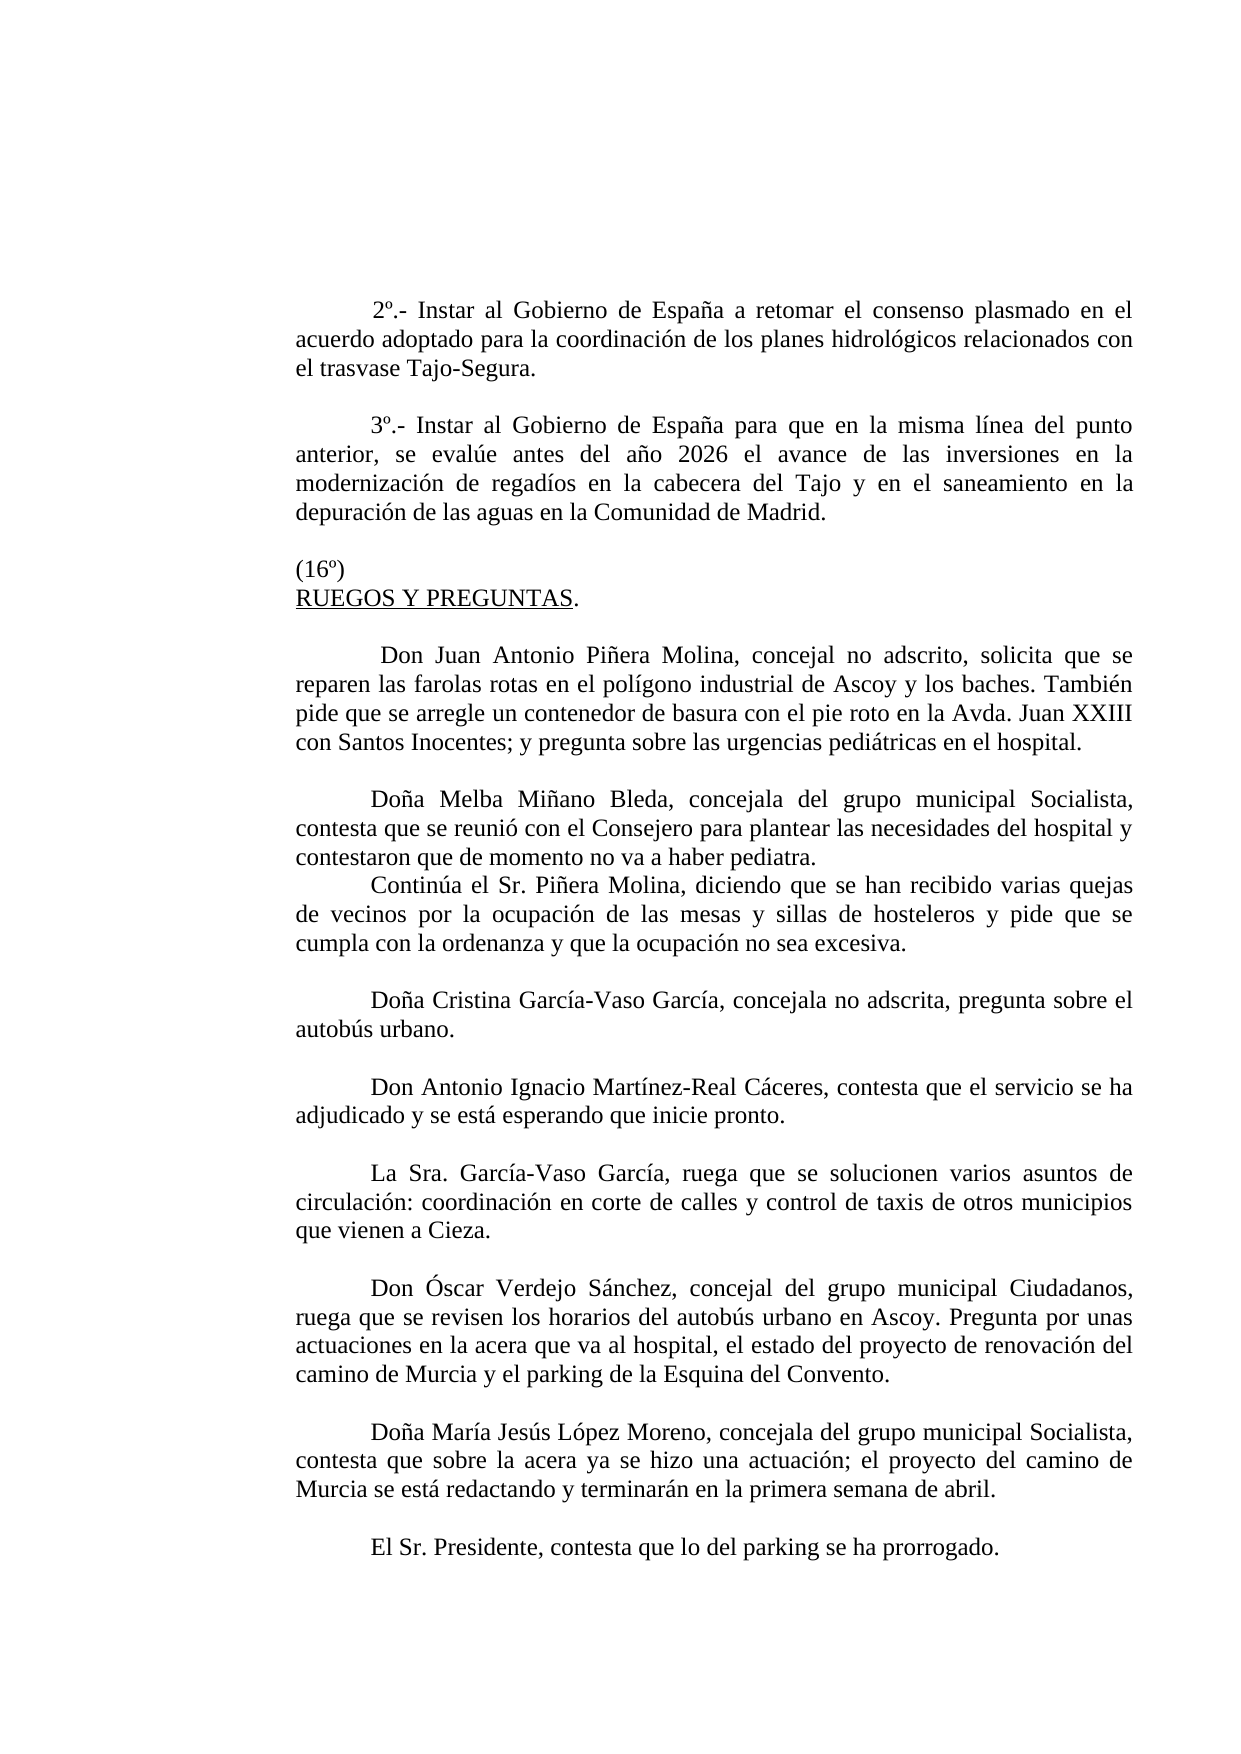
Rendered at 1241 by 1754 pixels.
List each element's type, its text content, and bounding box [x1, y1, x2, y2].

text 3º.- Instar al Gobierno de España para que en la misma línea del punto anterior, se evalúe antes del año 2026 el avance de las inversiones en la modernización de regadíos en la cabecera del Tajo y en el saneamiento en la depuración de las aguas en la Comunidad de Madrid. [295, 410, 1134, 525]
text El Sr. Presidente, contesta que lo del parking se ha prorrogado. [295, 1532, 1134, 1560]
text Doña Cristina García-Vaso García, concejala no adscrita, pregunta sobre el autobús urbano. [295, 985, 1134, 1043]
text 2º.- Instar al Gobierno de España a retomar el consenso plasmado en el acuerdo adoptado para la coordinación de los planes hidrológicos relacionados con el trasvase Tajo-Segura. [295, 295, 1134, 382]
text Doña María Jesús López Moreno, concejala del grupo municipal Socialista, contesta que sobre la acera ya se hizo una actuación; el proyecto del camino de Murcia se está redactando y terminarán en la primera semana de abril. [295, 1417, 1134, 1503]
text Continúa el Sr. Piñera Molina, diciendo que se han recibido varias quejas de vecinos por la ocupación de las mesas y sillas de hosteleros y pide que se cumpla con la ordenanza y que la ocupación no sea excesiva. [295, 870, 1134, 957]
text Don Óscar Verdejo Sánchez, concejal del grupo municipal Ciudadanos, ruega que se revisen los horarios del autobús urbano en Ascoy. Pregunta por unas actuaciones en la acera que va al hospital, el estado del proyecto de renovación del camino de Murcia y el parking de la Esquina del Convento. [295, 1273, 1134, 1388]
text Don Juan Antonio Piñera Molina, concejal no adscrito, solicita que se reparen las farolas rotas en el polígono industrial de Ascoy y los baches. También pide que se arregle un contenedor de basura con el pie roto en la Avda. Juan XXIII con Santos Inocentes; y pregunta sobre las urgencias pediátricas en el hospital. [295, 640, 1134, 755]
text (16º) [295, 554, 1134, 583]
text La Sra. García-Vaso García, ruega que se solucionen varios asuntos de circulación: coordinación en corte de calles y control de taxis de otros municipios que vienen a Cieza. [295, 1158, 1134, 1244]
text Don Antonio Ignacio Martínez-Real Cáceres, contesta que el servicio se ha adjudicado y se está esperando que inicie pronto. [295, 1072, 1134, 1129]
text RUEGOS Y PREGUNTAS. [295, 583, 1134, 612]
text Doña Melba Miñano Bleda, concejala del grupo municipal Socialista, contesta que se reunió con el Consejero para plantear las necesidades del hospital y contestaron que de momento no va a haber pediatra. [295, 784, 1134, 870]
